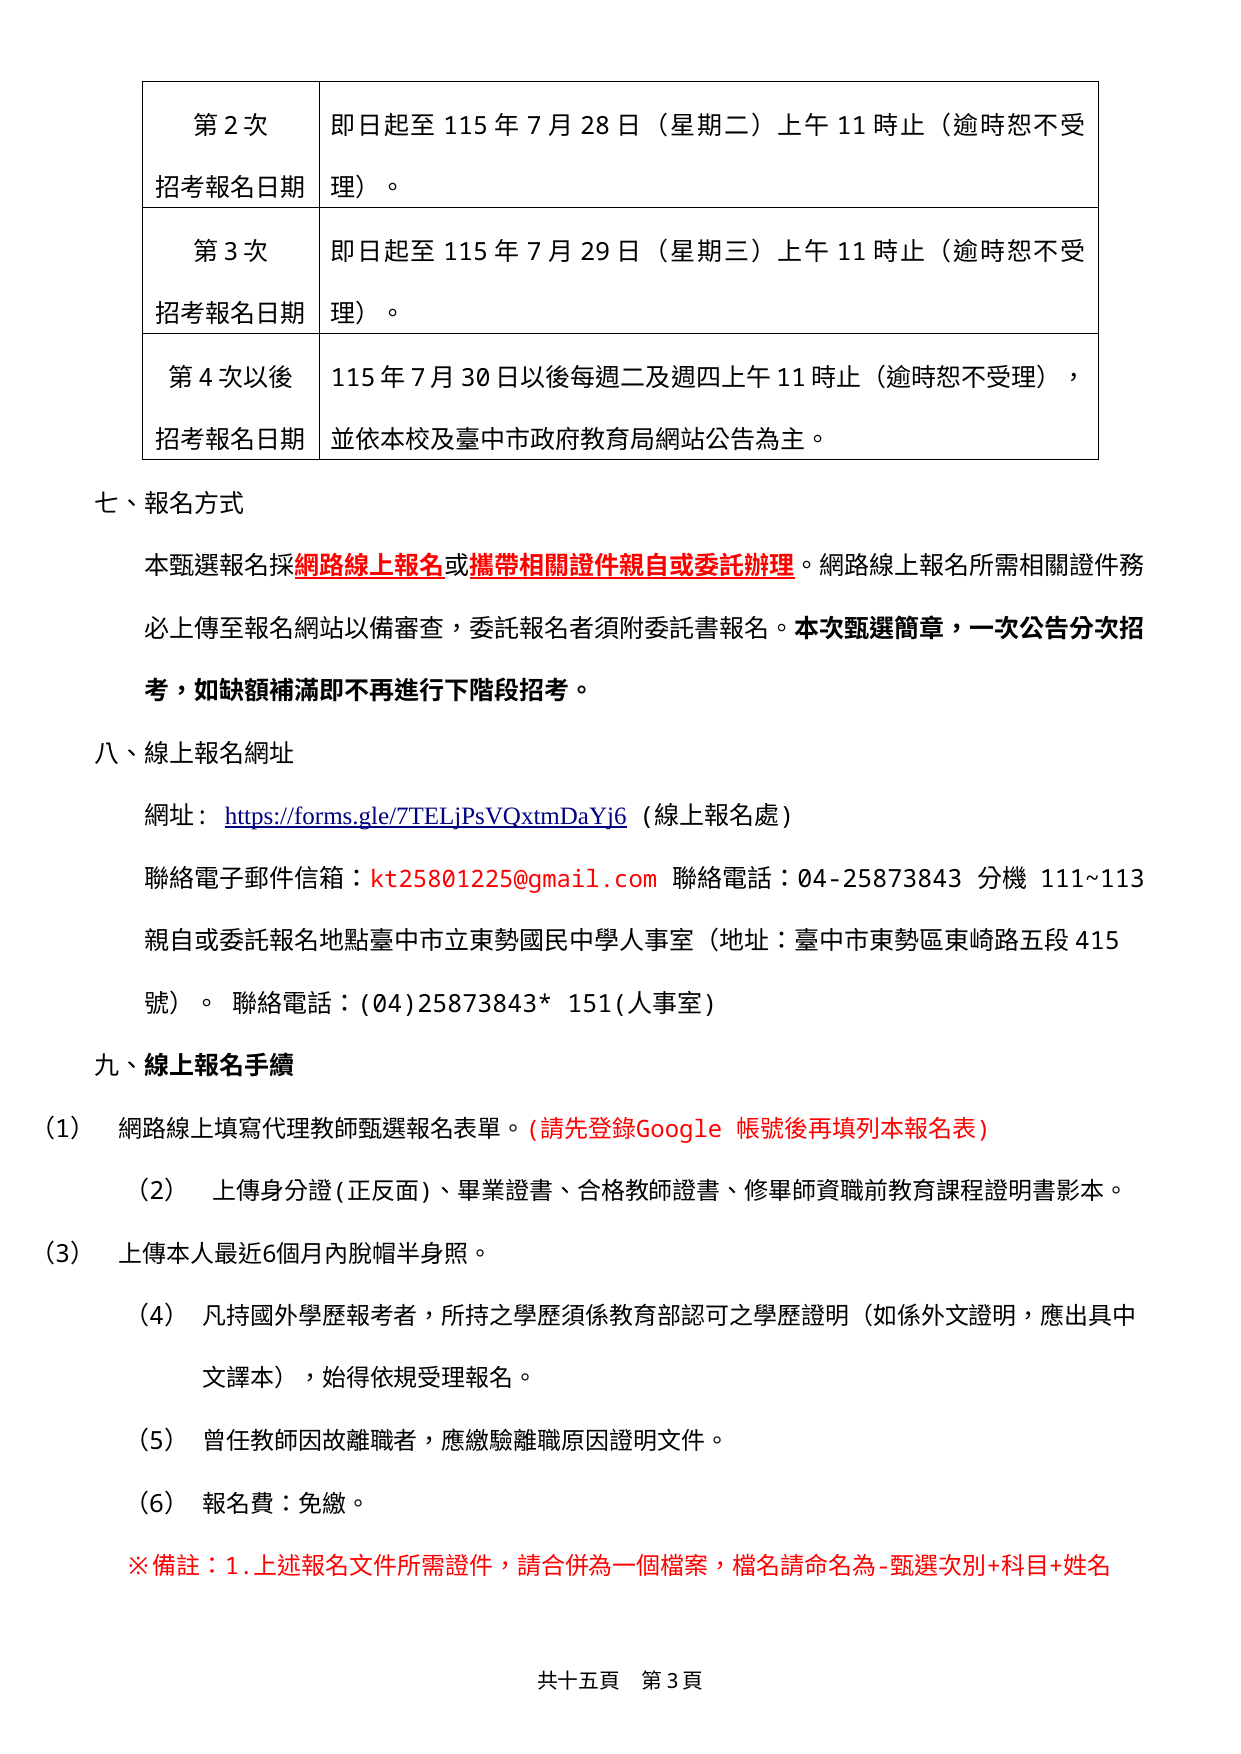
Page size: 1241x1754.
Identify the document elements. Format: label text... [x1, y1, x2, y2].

table_cell 即日起至115年7月28日（星期二）上午11時止（逾時恕不受理）。 [320, 82, 1098, 207]
list 凡持國外學歷報考者，所持之學歷須係教育部認可之學歷證明（如係外文證明，應出具中文譯本），始得依規受理報名。 [124, 1272, 1146, 1397]
table_cell 第3次 招考報名日期 [143, 208, 319, 333]
text 九、線上報名手續 [94, 1022, 1146, 1085]
text 八、線上報名網址 網址: https://forms.gle/7TELjPsVQxtmDaYj6 (線上報名處) [94, 710, 1146, 835]
table_cell 即日起至115年7月29日（星期三）上午11時止（逾時恕不受理）。 [320, 208, 1098, 333]
list 上傳身分證(正反面)、畢業證書、合格教師證書、修畢師資職前教育課程證明書影本。 [124, 1147, 1146, 1210]
table_cell 第2次 招考報名日期 [143, 82, 319, 207]
list 網路線上填寫代理教師甄選報名表單。(請先登錄Google 帳號後再填列本報名表) [30, 1085, 1146, 1147]
table_cell 第4次以後 招考報名日期 [143, 334, 319, 459]
table_cell 115年7月30日以後每週二及週四上午11時止（逾時恕不受理），並依本校及臺中市政府教育局網站公告為主。 [320, 334, 1098, 459]
text 聯絡電子郵件信箱：kt25801225@gmail.com 聯絡電話：04-25873843 分機 111~113 親自或委託報名地點臺中市立東勢國民中學人事室（地址：臺中市東勢區東崎路五段415號）。 聯絡電話：(04)25873843* 151(人事室) [144, 835, 1146, 1022]
text ※備註：1.上述報名文件所需證件，請合併為一個檔案，檔名請命名為-甄選次別+科目+姓名 [124, 1522, 1146, 1585]
text 七、報名方式 本甄選報名採網路線上報名或攜帶相關證件親自或委託辦理。網路線上報名所需相關證件務必上傳至報名網站以備審查，委託報名者須附委託書報名。本次甄選簡章，一次公告分次招考，如缺額補滿即不再進行下階段招考。 [94, 460, 1146, 710]
list 報名費：免繳。 [124, 1460, 1146, 1522]
list 上傳本人最近6個月內脫帽半身照。 [30, 1210, 1146, 1272]
list 曾任教師因故離職者，應繳驗離職原因證明文件。 [124, 1397, 1146, 1460]
